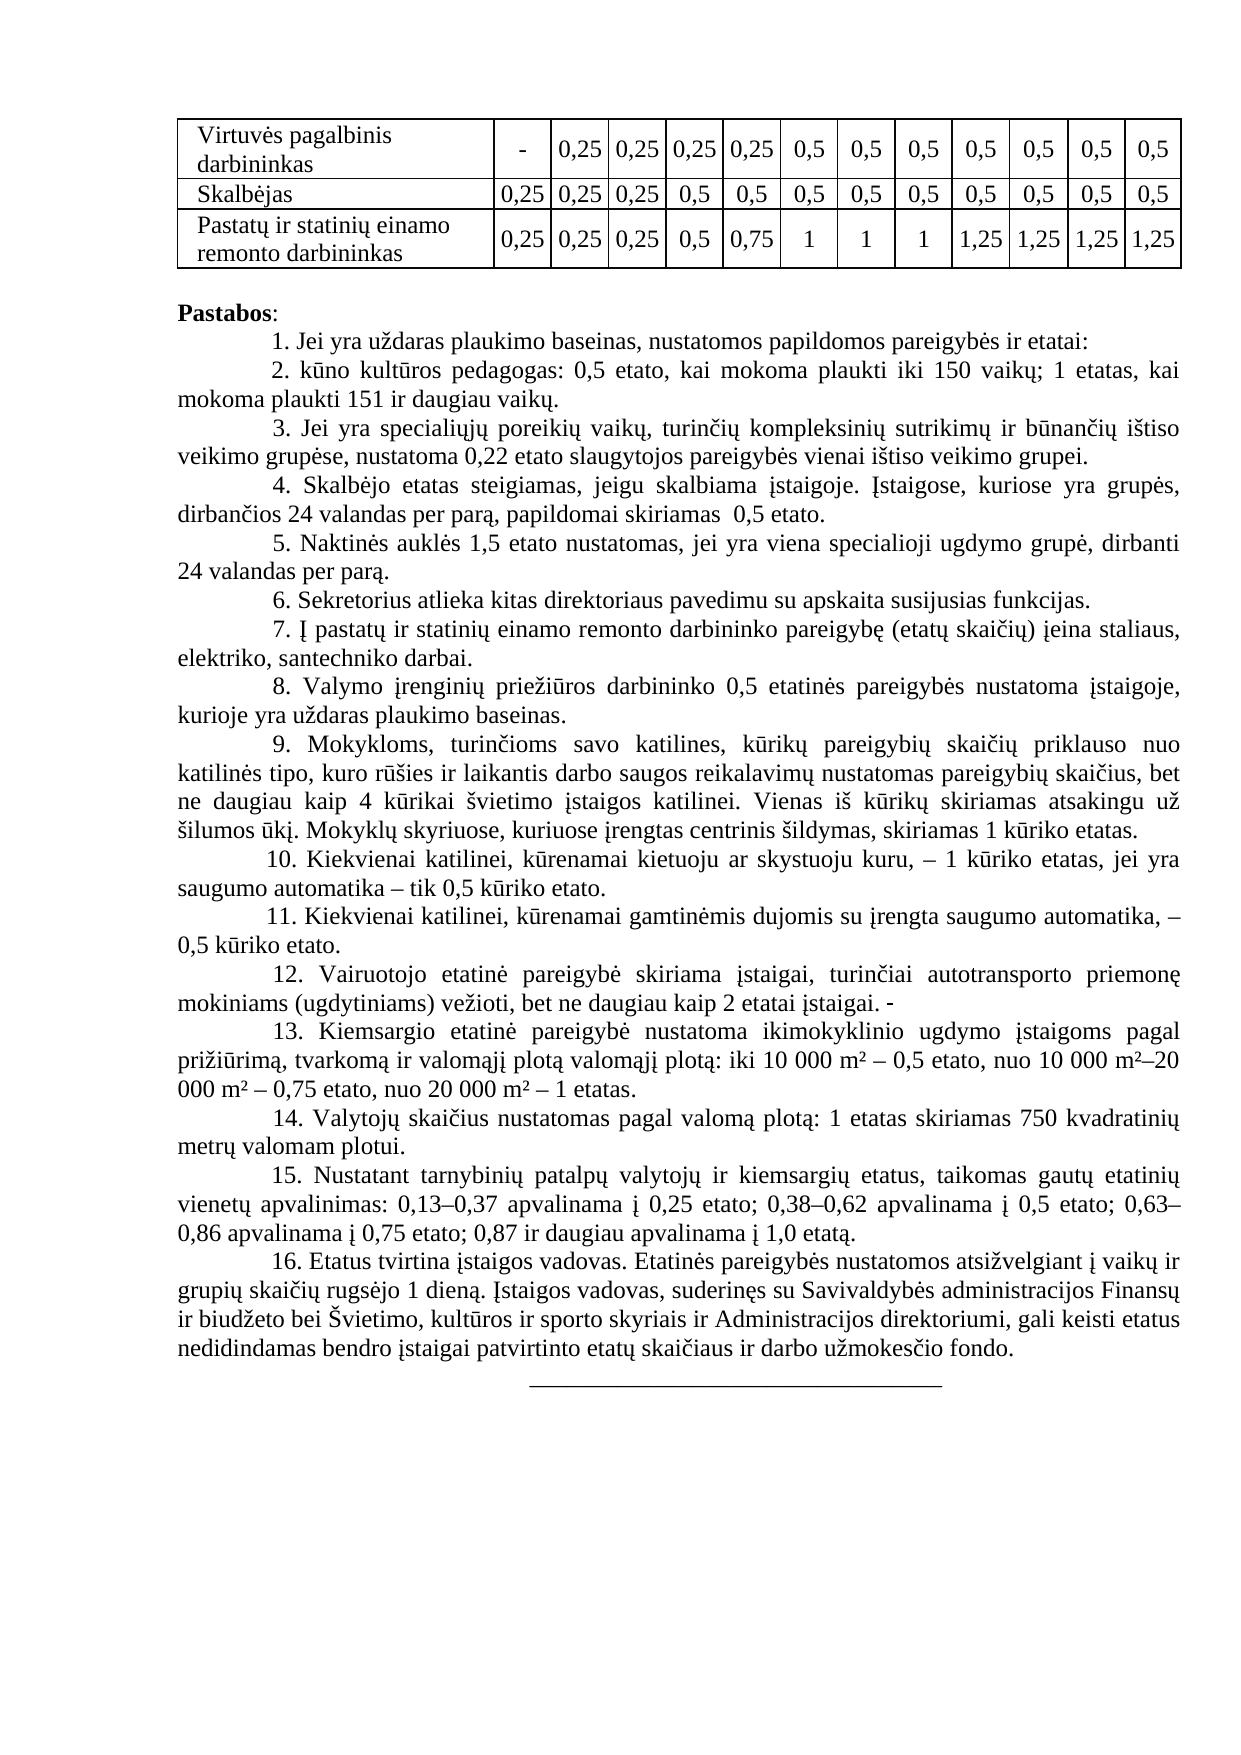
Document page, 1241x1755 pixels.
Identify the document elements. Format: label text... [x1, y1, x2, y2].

table_cell 0,5 [1069, 179, 1124, 208]
table_cell 0,25 [609, 179, 665, 208]
table_cell 1,25 [1126, 210, 1180, 267]
text 9. Mokykloms, turinčioms savo katilines, kūrikų pareigybių skaičių priklauso nuo katilinės tipo, kuro rūšies ir laikantis darbo saugos reikalavimų nustatomas pareigybių skaičius, bet ne daugiau kaip 4 kūrikai švietimo įstaigos katilinei. Vienas iš kūrikų skiriamas atsakingu už šilumos ūkį. Mokyklų skyriuose, kuriuose įrengtas centrinis šildymas, skiriamas 1 kūriko etatas. [177, 729, 1181, 844]
table_cell 0,5 [667, 210, 722, 267]
table_cell 0,25 [552, 179, 608, 208]
table_cell 0,5 [1010, 120, 1067, 177]
table_cell 0,5 [781, 120, 837, 177]
text 11. Kiekvienai katilinei, kūrenamai gamtinėmis dujomis su įrengta saugumo automatika, – 0,5 kūriko etato. [177, 901, 1181, 959]
table_cell 0,5 [896, 120, 951, 177]
table_cell 1 [896, 210, 951, 267]
table_cell 0,5 [667, 179, 722, 208]
table_cell 0,5 [838, 179, 894, 208]
table_cell 0,25 [724, 120, 780, 177]
table_cell 0,25 [552, 210, 608, 267]
table_cell 0,5 [953, 120, 1009, 177]
table_cell 0,5 [1126, 120, 1180, 177]
table_cell 1,25 [953, 210, 1009, 267]
table_cell 0,25 [495, 179, 550, 208]
text 14. Valytojų skaičius nustatomas pagal valomą plotą: 1 etatas skiriamas 750 kvadratinių metrų valomam plotui. [177, 1103, 1181, 1160]
text Pastabos: [177, 298, 1181, 326]
table_cell 1,25 [1010, 210, 1067, 267]
table_cell 0,25 [609, 210, 665, 267]
table_cell 0,5 [953, 179, 1009, 208]
text 6. Sekretorius atlieka kitas direktoriaus pavedimu su apskaita susijusias funkcijas. [177, 585, 1181, 614]
table_cell 1 [781, 210, 837, 267]
table_cell 0,5 [1010, 179, 1067, 208]
text 2. kūno kultūros pedagogas: 0,5 etato, kai mokoma plaukti iki 150 vaikų; 1 etatas, kai mokoma plaukti 151 ir daugiau vaikų. [177, 355, 1181, 413]
text 13. Kiemsargio etatinė pareigybė nustatoma ikimokyklinio ugdymo įstaigoms pagal prižiūrimą, tvarkomą ir valomąjį plotą valomąjį plotą: iki 10 000 m² – 0,5 etato, nuo 10 000 m²–20 000 m² – 0,75 etato, nuo 20 000 m² – 1 etatas. [177, 1016, 1181, 1103]
table_cell 0,75 [724, 210, 780, 267]
table_cell - [495, 120, 550, 177]
text 16. Etatus tvirtina įstaigos vadovas. Etatinės pareigybės nustatomos atsižvelgiant į vaikų ir grupių skaičių rugsėjo 1 dieną. Įstaigos vadovas, suderinęs su Savivaldybės administracijos Finansų ir biudžeto bei Švietimo, kultūros ir sporto skyriais ir Administracijos direktoriumi, gali keisti etatus nedidindamas bendro įstaigai patvirtinto etatų skaičiaus ir darbo užmokesčio fondo. [177, 1246, 1181, 1361]
table_cell 0,5 [838, 120, 894, 177]
text 4. Skalbėjo etatas steigiamas, jeigu skalbiama įstaigoje. Įstaigose, kuriose yra grupės, dirbančios 24 valandas per parą, papildomai skiriamas 0,5 etato. [177, 470, 1181, 528]
table_cell 1,25 [1069, 210, 1124, 267]
table_cell Pastatų ir statinių einamo remonto darbininkas [178, 210, 493, 267]
table_cell 0,5 [1126, 179, 1180, 208]
table_cell 1 [838, 210, 894, 267]
table_cell 0,25 [552, 120, 608, 177]
text 8. Valymo įrenginių priežiūros darbininko 0,5 etatinės pareigybės nustatoma įstaigoje, kurioje yra uždaras plaukimo baseinas. [177, 671, 1181, 729]
table_cell Skalbėjas [178, 179, 493, 208]
table_cell 0,5 [1069, 120, 1124, 177]
text 15. Nustatant tarnybinių patalpų valytojų ir kiemsargių etatus, taikomas gautų etatinių vienetų apvalinimas: 0,13–0,37 apvalinama į 0,25 etato; 0,38–0,62 apvalinama į 0,5 etato; 0,63–0,86 apvalinama į 0,75 etato; 0,87 ir daugiau apvalinama į 1,0 etatą. [177, 1160, 1181, 1246]
text 12. Vairuotojo etatinė pareigybė skiriama įstaigai, turinčiai autotransporto priemonę mokiniams (ugdytiniams) vežioti, bet ne daugiau kaip 2 etatai įstaigai. [177, 959, 1181, 1016]
text 7. Į pastatų ir statinių einamo remonto darbininko pareigybę (etatų skaičių) įeina staliaus, elektriko, santechniko darbai. [177, 614, 1181, 671]
table_cell 0,25 [609, 120, 665, 177]
text 1. Jei yra uždaras plaukimo baseinas, nustatomos papildomos pareigybės ir etatai: [177, 326, 1181, 355]
text 3. Jei yra specialiųjų poreikių vaikų, turinčių kompleksinių sutrikimų ir būnančių ištiso veikimo grupėse, nustatoma 0,22 etato slaugytojos pareigybės vienai ištiso veikimo grupei. [177, 413, 1181, 470]
text 10. Kiekvienai katilinei, kūrenamai kietuoju ar skystuoju kuru, – 1 kūriko etatas, jei yra saugumo automatika – tik 0,5 kūriko etato. [177, 844, 1181, 901]
table_cell 0,5 [896, 179, 951, 208]
table_cell 0,5 [724, 179, 780, 208]
table_cell 0,25 [667, 120, 722, 177]
table_cell 0,5 [781, 179, 837, 208]
table_cell 0,25 [495, 210, 550, 267]
text 5. Naktinės auklės 1,5 etato nustatomas, jei yra viena specialioji ugdymo grupė, dirbanti 24 valandas per parą. [177, 528, 1181, 585]
text _________________________________ [177, 1361, 1181, 1390]
table_cell Virtuvės pagalbinis darbininkas [178, 120, 493, 177]
